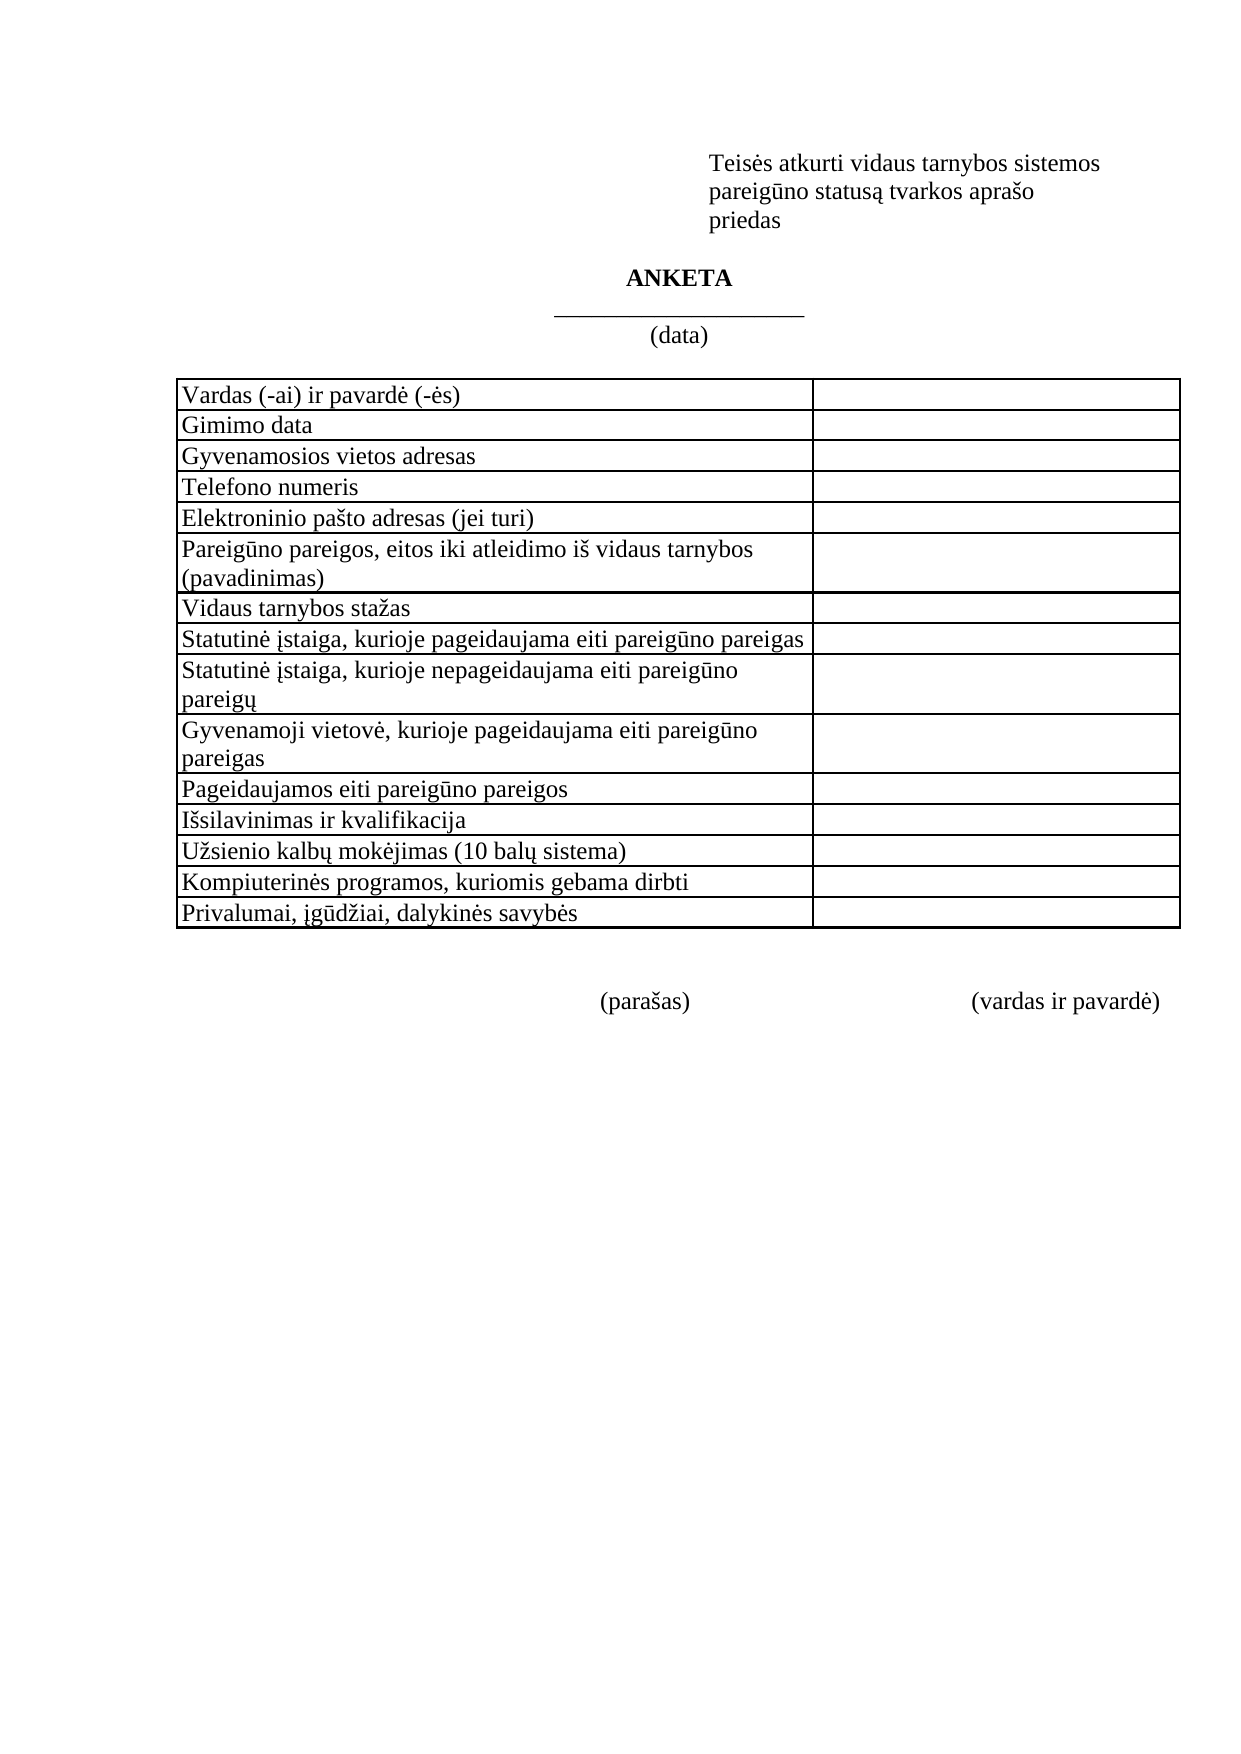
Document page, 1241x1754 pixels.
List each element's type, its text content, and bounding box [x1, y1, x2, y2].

text pareigūno statusą tvarkos aprašo [709, 176, 1181, 205]
text ANKETA [177, 263, 1181, 291]
text (parašas) (vardas ir pavardė) [177, 986, 1181, 1015]
text priedas [177, 205, 1181, 234]
table_cell [814, 715, 1179, 772]
table_cell [814, 655, 1179, 713]
text Teisės atkurti vidaus tarnybos sistemos [709, 148, 1181, 176]
table_cell [814, 534, 1179, 591]
text ____________________ [177, 291, 1181, 320]
text (data) [177, 320, 1181, 349]
